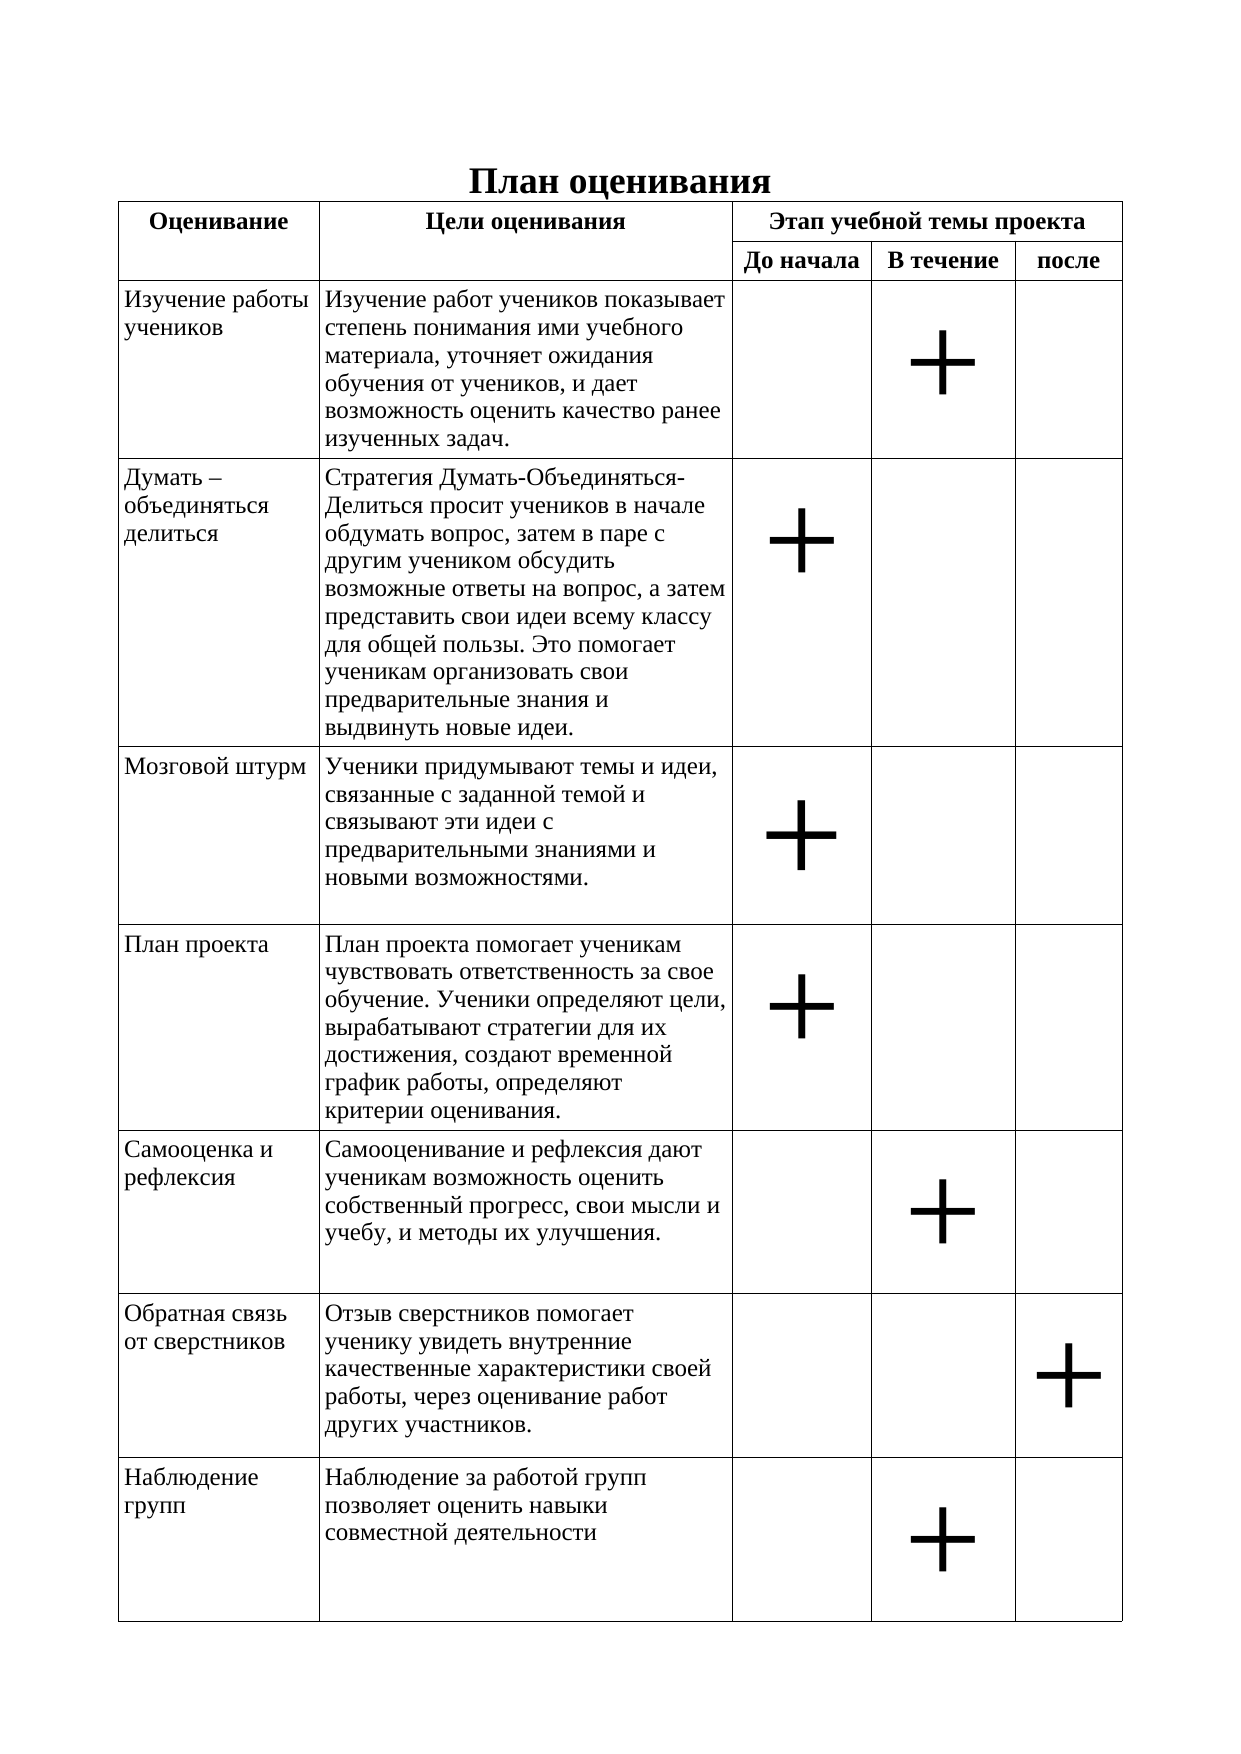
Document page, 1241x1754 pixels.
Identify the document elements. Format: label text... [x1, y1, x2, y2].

table_cell Стратегия Думать-Объединяться-Делиться просит учеников в начале обдумать вопрос, затем в паре с другим учеником обсудить возможные ответы на вопрос, а затем представить свои идеи всему классу для общей пользы. Это помогает ученикам организовать свои предварительные знания и выдвинуть новые идеи. [320, 459, 732, 746]
table_cell [872, 925, 1015, 1129]
table_cell До начала [733, 242, 871, 280]
table_cell Наблюдение групп [119, 1458, 319, 1621]
table_header Оценивание [119, 202, 319, 280]
table_cell Думать – объединяться делиться [119, 459, 319, 746]
table_cell [1016, 747, 1122, 924]
table_cell + [733, 459, 871, 746]
text План оценивания [118, 160, 1122, 201]
table_cell [1016, 1458, 1122, 1621]
table_cell Мозговой штурм [119, 747, 319, 924]
table_cell + [872, 1131, 1015, 1293]
table_cell [1016, 281, 1122, 458]
table_cell Наблюдение за работой групп позволяет оценить навыки совместной деятельности [320, 1458, 732, 1621]
table_cell План проекта помогает ученикам чувствовать ответственность за свое обучение. Ученики определяют цели, вырабатывают стратегии для их достижения, создают временной график работы, определяют критерии оценивания. [320, 925, 732, 1129]
table_cell + [1016, 1294, 1122, 1457]
table_cell Изучение работы учеников [119, 281, 319, 458]
table_cell [733, 281, 871, 458]
table_cell [1016, 1131, 1122, 1293]
table_cell + [733, 747, 871, 924]
table_cell [872, 1294, 1015, 1457]
table_cell [733, 1294, 871, 1457]
table_header Этап учебной темы проекта [733, 202, 1122, 241]
table_cell [872, 747, 1015, 924]
table_cell [1016, 925, 1122, 1129]
table_cell Обратная связь от сверстников [119, 1294, 319, 1457]
table_cell + [872, 281, 1015, 458]
table_cell + [733, 925, 871, 1129]
table_cell [1016, 459, 1122, 746]
table_cell Ученики придумывают темы и идеи, связанные с заданной темой и связывают эти идеи с предварительными знаниями и новыми возможностями. [320, 747, 732, 924]
table_cell План проекта [119, 925, 319, 1129]
table_header Цели оценивания [320, 202, 732, 280]
table_cell Самооценка и рефлексия [119, 1131, 319, 1293]
table_cell [872, 459, 1015, 746]
table_cell + [872, 1458, 1015, 1621]
table_cell В течение [872, 242, 1015, 280]
table_cell после [1016, 242, 1122, 280]
table_cell [733, 1131, 871, 1293]
table_cell Изучение работ учеников показывает степень понимания ими учебного материала, уточняет ожидания обучения от учеников, и дает возможность оценить качество ранее изученных задач. [320, 281, 732, 458]
table_cell Самооценивание и рефлексия дают ученикам возможность оценить собственный прогресс, свои мысли и учебу, и методы их улучшения. [320, 1131, 732, 1293]
table_cell [733, 1458, 871, 1621]
table_cell Отзыв сверстников помогает ученику увидеть внутренние качественные характеристики своей работы, через оценивание работ других участников. [320, 1294, 732, 1457]
